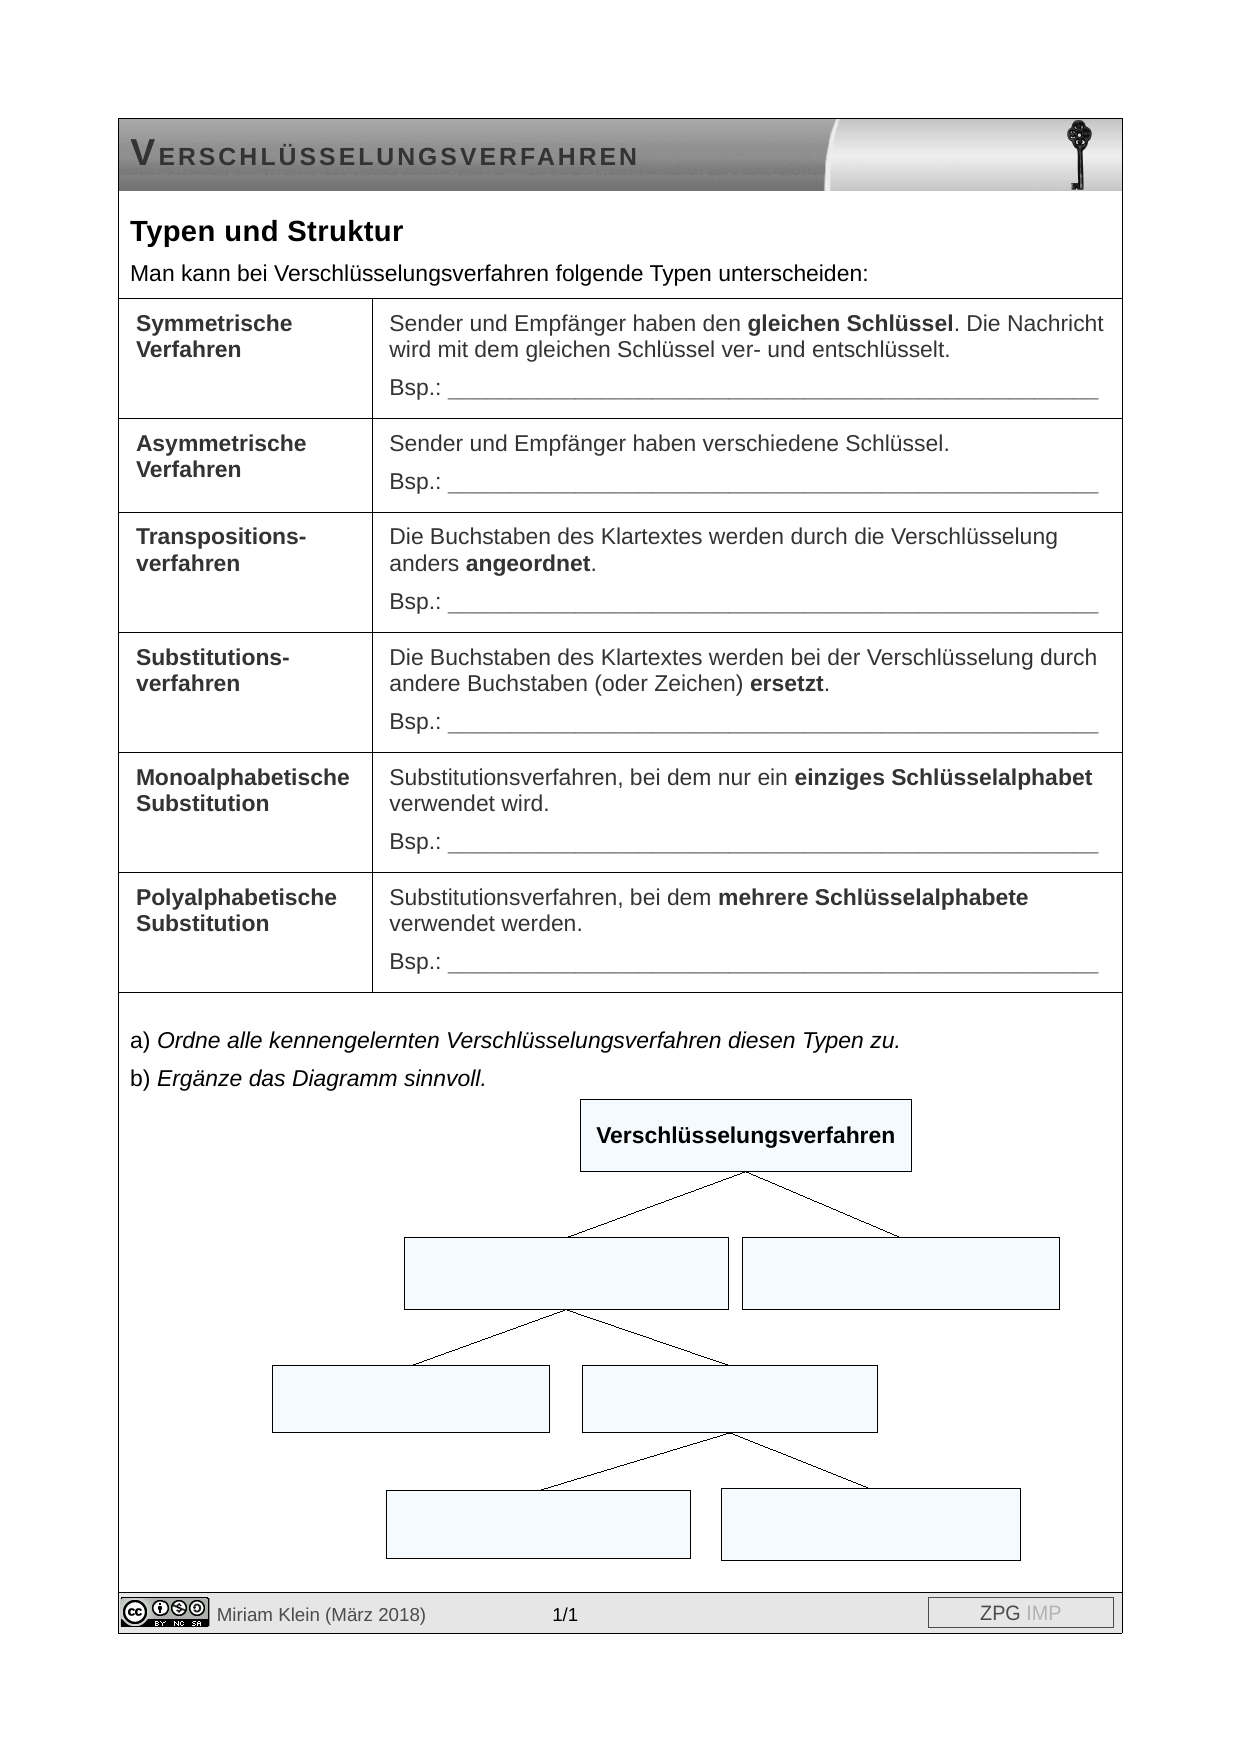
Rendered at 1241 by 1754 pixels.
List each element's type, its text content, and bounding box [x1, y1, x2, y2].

text a) Ordne alle kennengelernten Verschlüsselungsverfahren diesen Typen zu. [130, 1027, 1110, 1053]
table_cell Die Buchstaben des Klartextes werden durch die Verschlüsselung anders angeordnet. Bsp.: ___________________________________________________ [373, 513, 1122, 632]
table_header Symmetrische Verfahren [119, 299, 372, 418]
table_cell Substitutionsverfahren, bei dem nur ein einziges Schlüsselalphabet verwendet wird. Bsp.: ___________________________________________________ [373, 753, 1122, 872]
text Man kann bei Verschlüsselungsverfahren folgende Typen unterscheiden: [130, 259, 1110, 286]
table_cell Substitutions-verfahren [119, 633, 372, 752]
text b) Ergänze das Diagramm sinnvoll. [130, 1065, 1110, 1091]
subtitle Typen und Struktur [130, 214, 1110, 248]
picture [119, 119, 1122, 191]
table_cell Asymmetrische Verfahren [119, 419, 372, 512]
table_cell Sender und Empfänger haben verschiedene Schlüssel. Bsp.: ___________________________________________________ [373, 419, 1122, 512]
table_cell Monoalphabetische Substitution [119, 753, 372, 872]
table_header Sender und Empfänger haben den gleichen Schlüssel. Die Nachricht wird mit dem gleichen Schlüssel ver- und entschlüsselt. Bsp.: ___________________________________________________ [373, 299, 1122, 418]
table_cell Substitutionsverfahren, bei dem mehrere Schlüsselalphabete verwendet werden. Bsp.: ___________________________________________________ [373, 873, 1122, 992]
table_cell Transpositions-verfahren [119, 513, 372, 632]
table_cell Die Buchstaben des Klartextes werden bei der Verschlüsselung durch andere Buchstaben (oder Zeichen) ersetzt. Bsp.: ___________________________________________________ [373, 633, 1122, 752]
picture [120, 1597, 210, 1627]
table_cell Polyalphabetische Substitution [119, 873, 372, 992]
